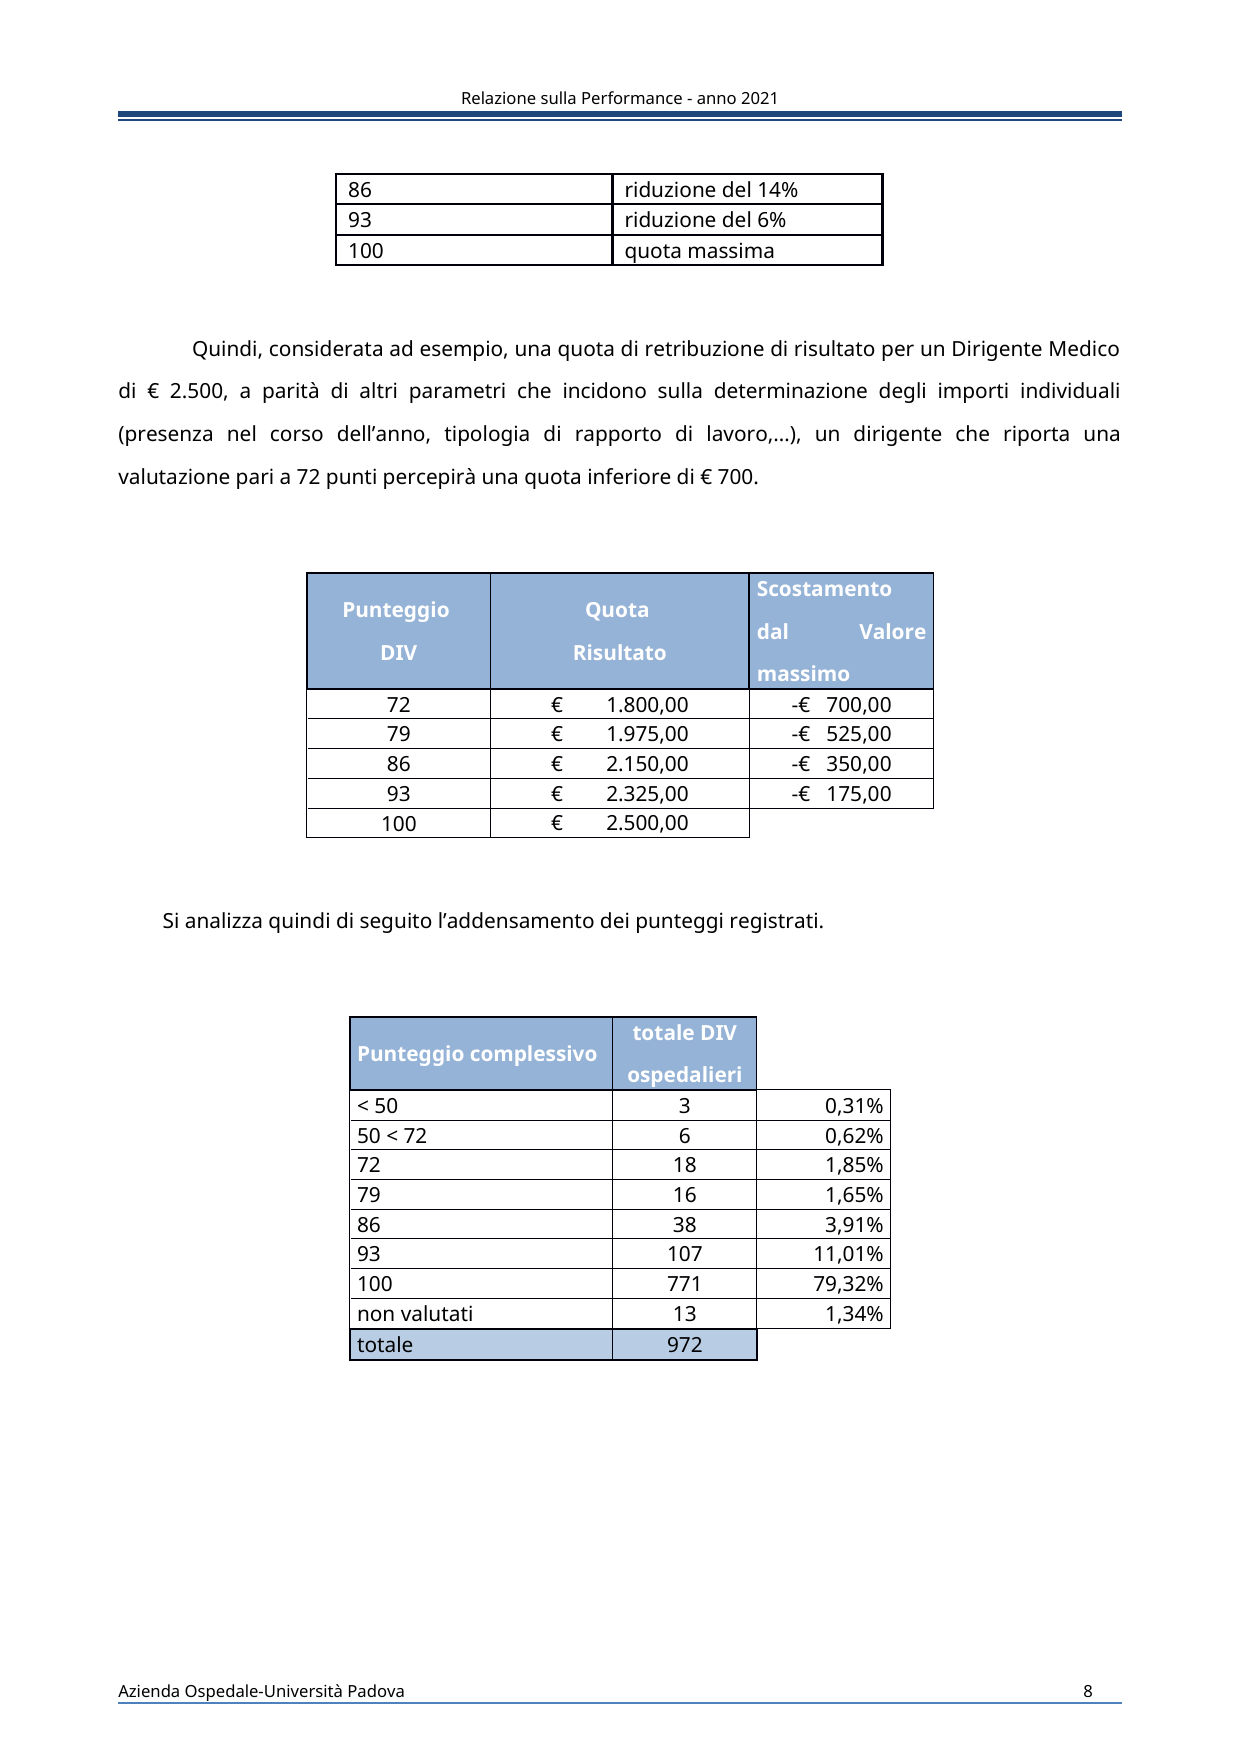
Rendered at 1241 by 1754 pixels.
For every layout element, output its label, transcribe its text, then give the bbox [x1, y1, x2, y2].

table_cell € 2.150,00 [491, 749, 749, 778]
table_cell € 2.500,00 [491, 809, 749, 837]
table_cell 93 [350, 1238, 612, 1268]
table_cell 38 [613, 1210, 756, 1238]
table_cell 972 [613, 1330, 756, 1359]
table_cell 1,34% [757, 1299, 890, 1327]
text Quindi, considerata ad esempio, una quota di retribuzione di risultato per un Dirigente Medico di € 2.500, a parità di altri parametri che incidono sulla determinazione degli importi individuali (presenza nel corso dell’anno, tipologia di rapporto di lavoro,…), un dirigente che riporta una valutazione pari a 72 punti percepirà una quota inferiore di € 700. [118, 334, 1122, 490]
table_cell 72 [350, 1149, 612, 1179]
table_cell [750, 809, 933, 837]
table_header Quota Risultato [491, 574, 748, 688]
table_cell 13 [613, 1299, 756, 1327]
text Si analizza quindi di seguito l’addensamento dei punteggi registrati. [118, 906, 1122, 934]
table_cell -€ 700,00 [750, 690, 933, 718]
table_cell 86 [307, 748, 490, 778]
table_cell 93 [337, 205, 611, 234]
table_cell < 50 [350, 1091, 612, 1119]
table_cell 6 [613, 1121, 756, 1149]
table_cell 3 [613, 1091, 756, 1119]
table_header Punteggio DIV [308, 574, 490, 688]
table_cell 50 < 72 [350, 1120, 612, 1149]
table_cell € 1.800,00 [491, 690, 749, 718]
table_cell 107 [613, 1239, 756, 1268]
table_header Punteggio complessivo [351, 1018, 612, 1089]
table_cell 100 [307, 808, 490, 837]
table_cell [758, 1329, 891, 1359]
table_cell 79,32% [757, 1269, 890, 1298]
table_cell 0,31% [757, 1090, 890, 1119]
table_cell € 2.325,00 [491, 779, 749, 807]
table_cell -€ 350,00 [750, 749, 933, 778]
table_cell -€ 525,00 [750, 719, 933, 748]
table_cell non valutati [350, 1298, 612, 1327]
table_cell 11,01% [757, 1239, 890, 1268]
table_cell 86 [350, 1209, 612, 1238]
table_cell 72 [307, 690, 490, 718]
table_header Scostamento dal Valore massimo [750, 574, 933, 688]
table_cell 18 [613, 1150, 756, 1179]
table_cell 771 [613, 1269, 756, 1298]
table_cell riduzione del 6% [614, 205, 881, 234]
table_header totale DIV ospedalieri [613, 1018, 756, 1089]
table_cell riduzione del 14% [614, 175, 881, 203]
table_header [757, 1016, 891, 1089]
table_cell 79 [350, 1179, 612, 1209]
table_cell 100 [337, 236, 611, 264]
table_cell quota massima [614, 236, 881, 264]
table_cell 86 [337, 175, 611, 203]
table_cell totale [351, 1330, 612, 1359]
table_cell 1,65% [757, 1180, 890, 1209]
table_cell 1,85% [757, 1150, 890, 1179]
table_cell 93 [307, 778, 490, 807]
table_cell 0,62% [757, 1121, 890, 1149]
table_cell 3,91% [757, 1210, 890, 1238]
table_cell -€ 175,00 [750, 779, 933, 807]
table_cell 79 [307, 718, 490, 748]
table_cell € 1.975,00 [491, 719, 749, 748]
table_cell 16 [613, 1180, 756, 1209]
table_cell 100 [350, 1268, 612, 1298]
